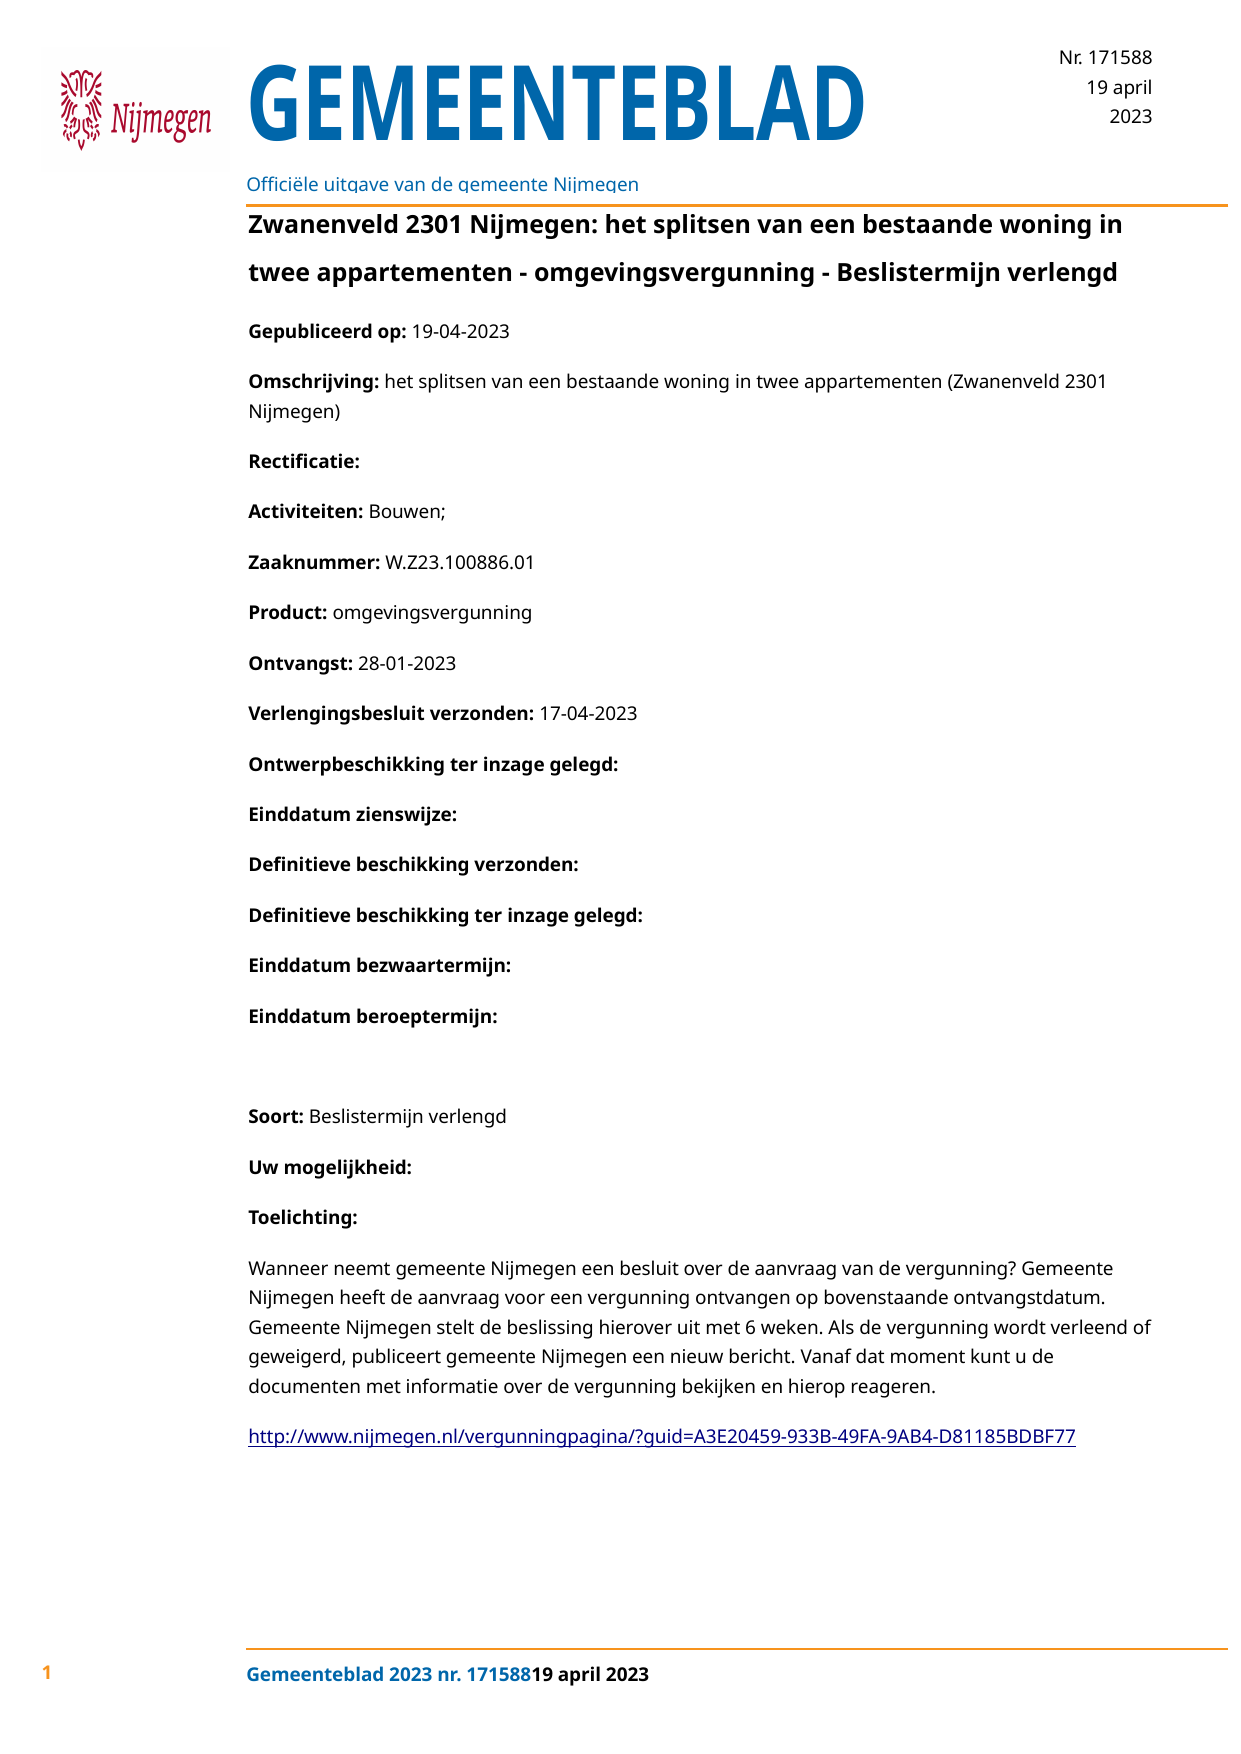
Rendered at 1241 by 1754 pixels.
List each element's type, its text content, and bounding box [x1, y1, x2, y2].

text http://www.nijmegen.nl/vergunningpagina/?guid=A3E20459-933B-49FA-9AB4-D81185BDBF77 [248, 1424, 1152, 1449]
text Activiteiten: Bouwen; [248, 499, 1152, 524]
text Einddatum beroeptermijn: [248, 1003, 1152, 1029]
text Definitieve beschikking verzonden: [248, 852, 1152, 877]
text Verlengingsbesluit verzonden: 17-04-2023 [248, 700, 1152, 726]
text Omschrijving: het splitsen van een bestaande woning in twee appartementen (Zwanenveld 2301 Nijmegen) [248, 368, 1152, 424]
text Product: omgevingsvergunning [248, 599, 1152, 625]
picture [41, 47, 231, 172]
text Ontvangst: 28-01-2023 [248, 650, 1152, 676]
text Zwanenveld 2301 Nijmegen: het splitsen van een bestaande woning in twee appartementen - omgevingsvergunning - Beslistermijn verlengd [248, 207, 1152, 288]
text Wanneer neemt gemeente Nijmegen een besluit over de aanvraag van de vergunning? Gemeente Nijmegen heeft de aanvraag voor een vergunning ontvangen op bovenstaande ontvangstdatum. Gemeente Nijmegen stelt de beslissing hierover uit met 6 weken. Als de vergunning wordt verleend of geweigerd, publiceert gemeente Nijmegen een nieuw bericht. Vanaf dat moment kunt u de documenten met informatie over de vergunning bekijken en hierop reageren. [248, 1255, 1152, 1399]
text Einddatum bezwaartermijn: [248, 952, 1152, 978]
text Einddatum zienswijze: [248, 801, 1152, 827]
text Uw mogelijkheid: [248, 1154, 1152, 1180]
text Ontwerpbeschikking ter inzage gelegd: [248, 751, 1152, 777]
text Gepubliceerd op: 19-04-2023 [248, 318, 1152, 344]
text Zaaknummer: W.Z23.100886.01 [248, 549, 1152, 575]
text Rectificatie: [248, 448, 1152, 474]
text Soort: Beslistermijn verlengd [248, 1104, 1152, 1129]
text Definitieve beschikking ter inzage gelegd: [248, 902, 1152, 928]
text Toelichting: [248, 1204, 1152, 1230]
